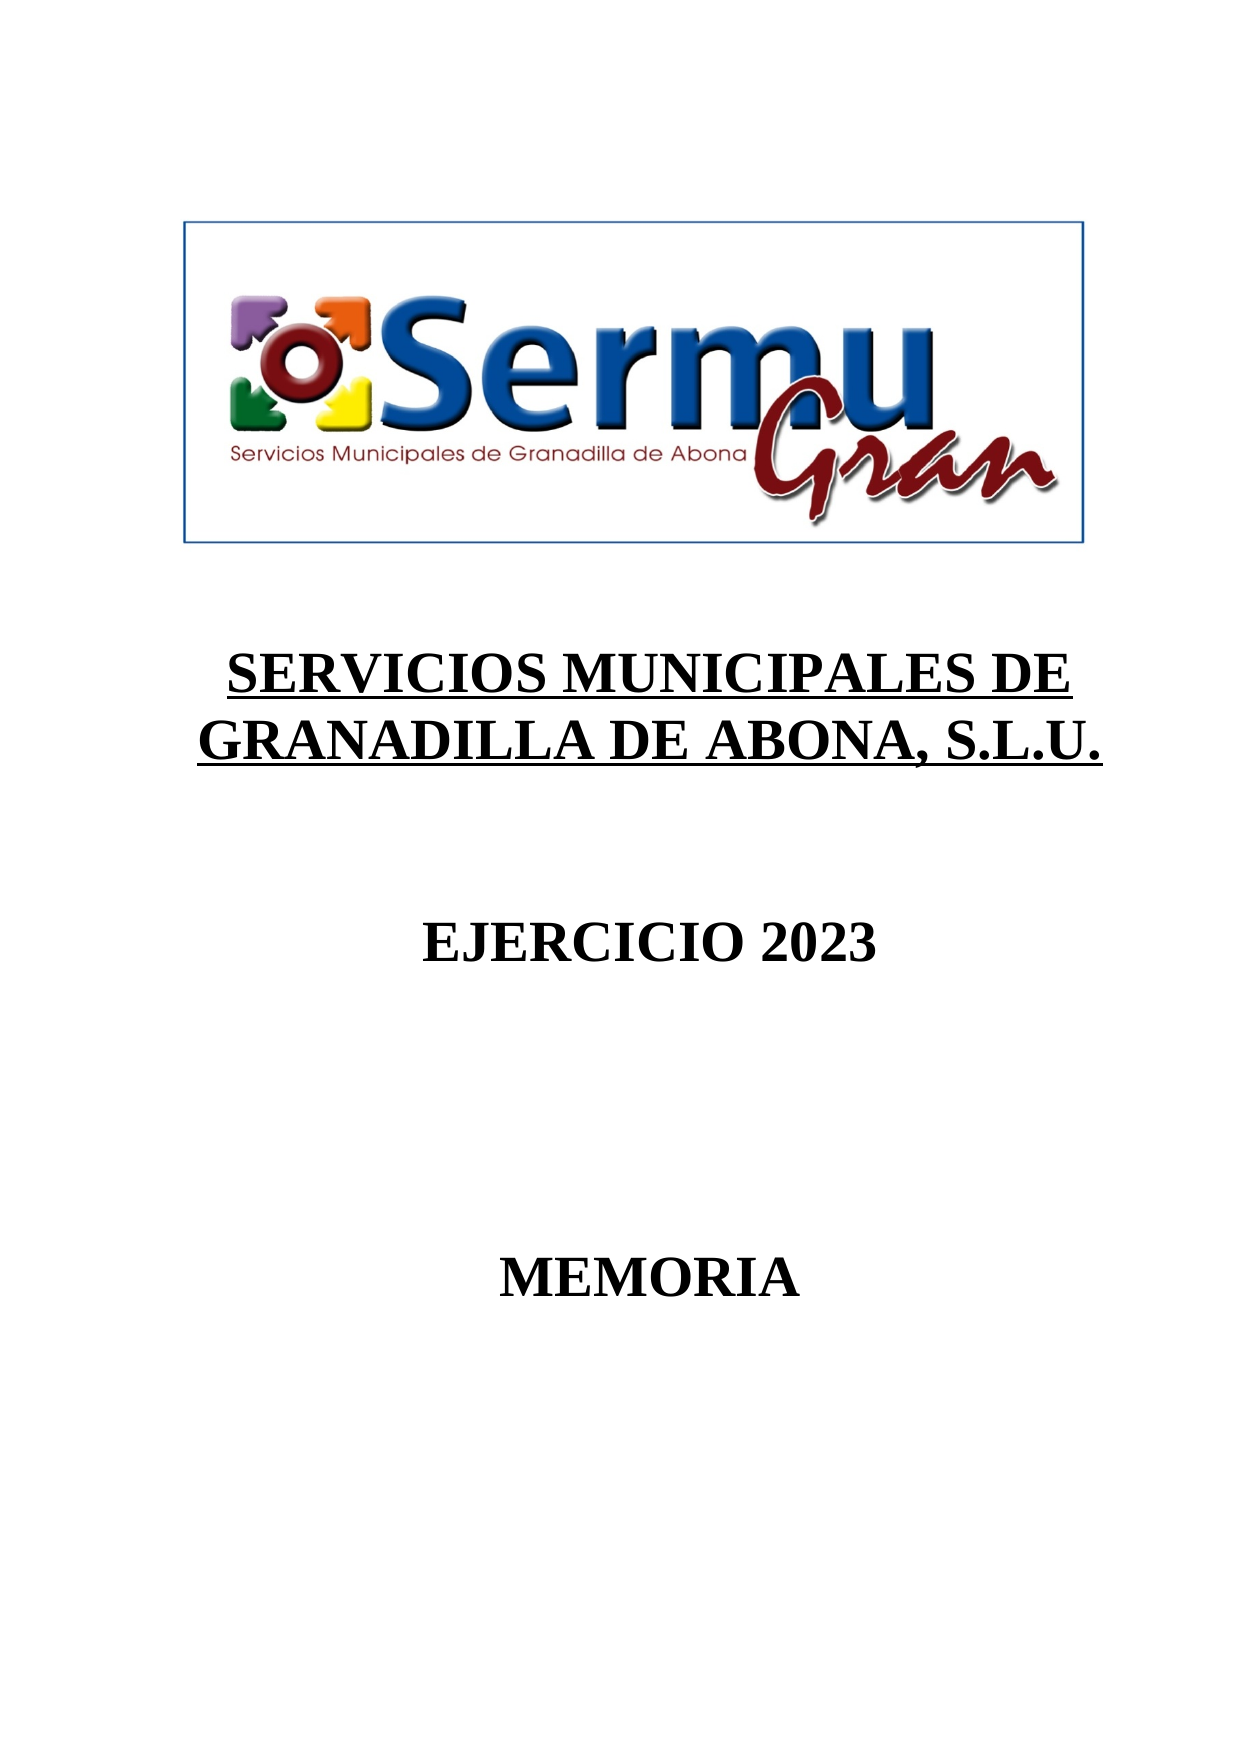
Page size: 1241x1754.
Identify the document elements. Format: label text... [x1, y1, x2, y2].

text EJERCICIO 2023 [148, 907, 1152, 974]
text MEMORIA [148, 1242, 1152, 1309]
picture [147, 197, 1122, 572]
text SERVICIOS MUNICIPALES DE GRANADILLA DE ABONA, S.L.U. [148, 638, 1152, 772]
